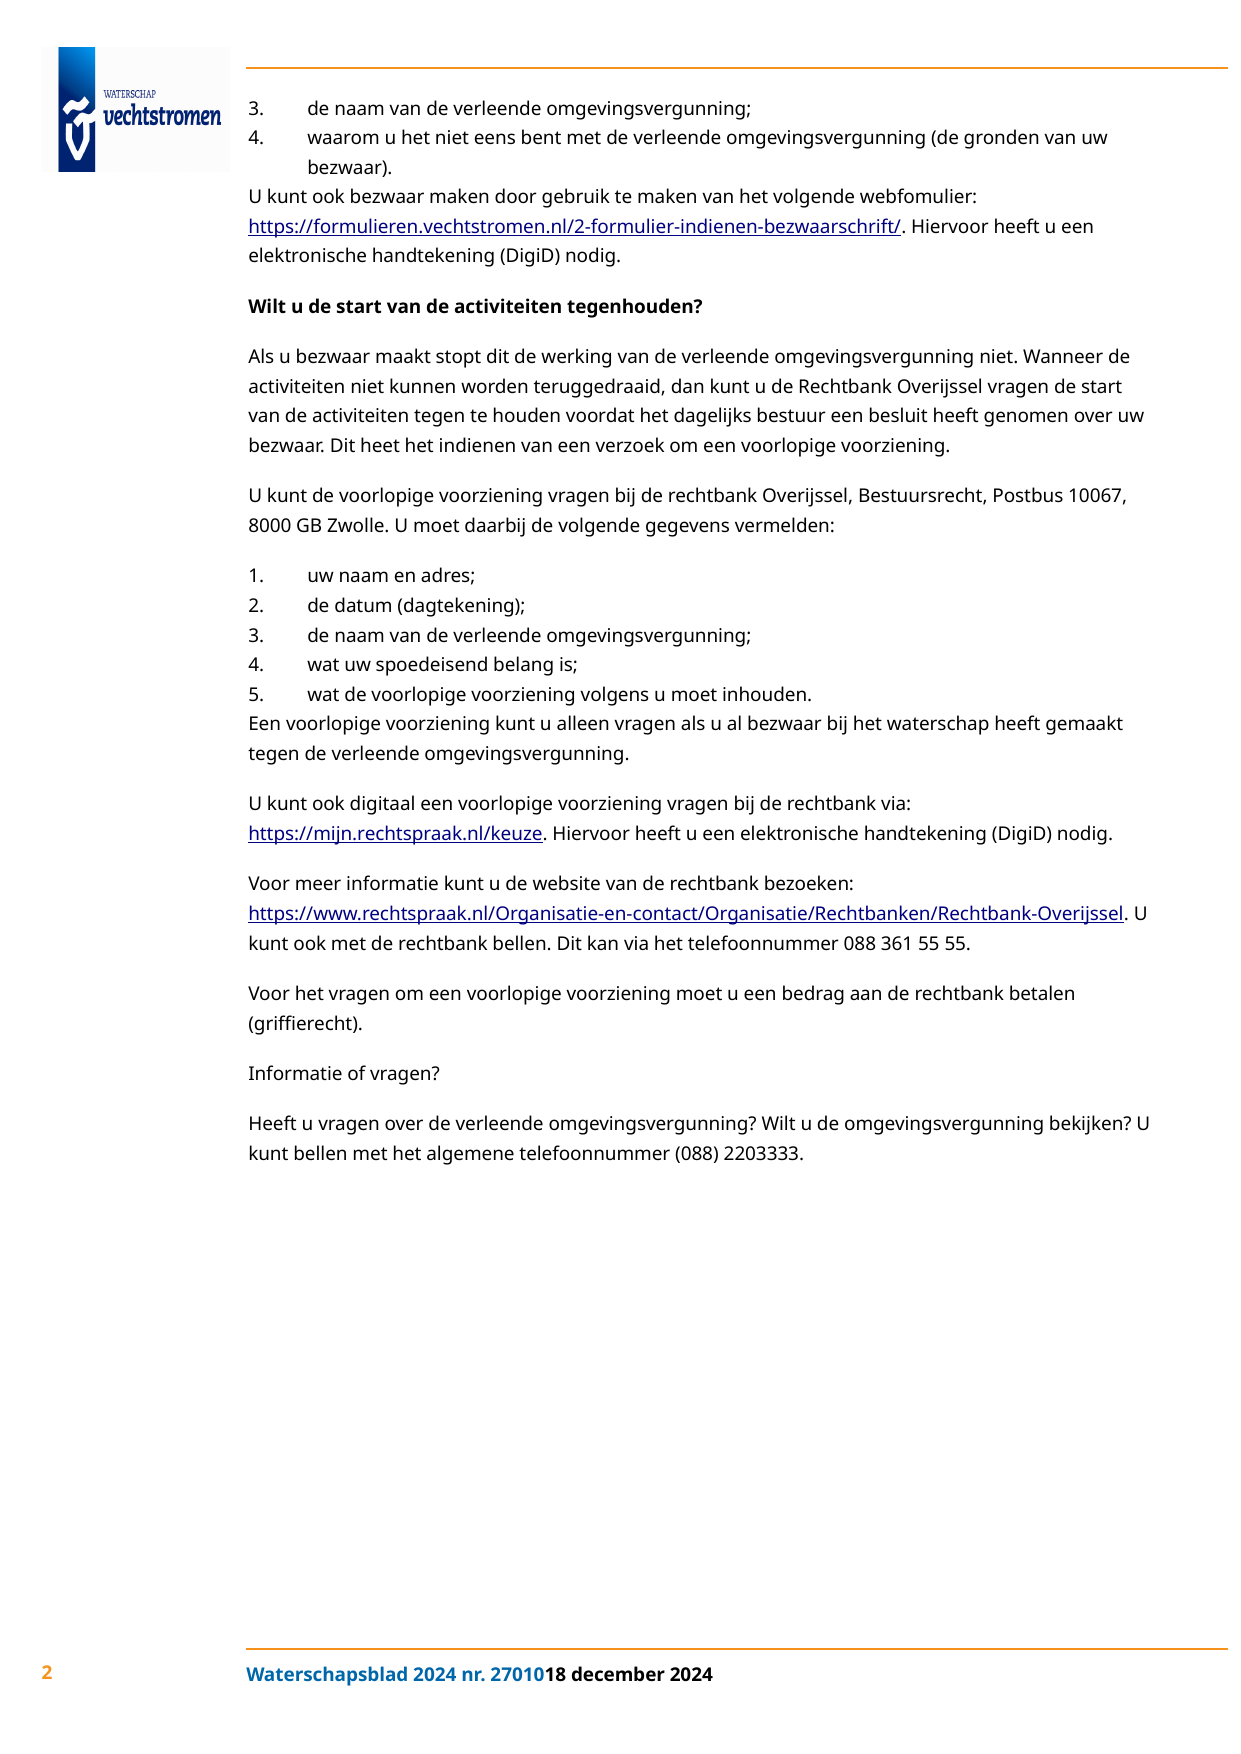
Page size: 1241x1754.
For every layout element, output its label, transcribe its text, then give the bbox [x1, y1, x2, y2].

list wat de voorlopige voorziening volgens u moet inhouden. [248, 681, 1152, 707]
text Voor het vragen om een voorlopige voorziening moet u een bedrag aan de rechtbank betalen (griffierecht). [248, 980, 1152, 1036]
list de naam van de verleende omgevingsvergunning; [248, 622, 1152, 648]
text Voor meer informatie kunt u de website van de rechtbank bezoeken: https://www.rechtspraak.nl/Organisatie-en-contact/Organisatie/Rechtbanken/Rechtbank-Overijssel. U kunt ook met de rechtbank bellen. Dit kan via het telefoonnummer 088 361 55 55. [248, 871, 1152, 956]
list wat uw spoedeisend belang is; [248, 651, 1152, 677]
text Als u bezwaar maakt stopt dit de werking van de verleende omgevingsvergunning niet. Wanneer de activiteiten niet kunnen worden teruggedraaid, dan kunt u de Rechtbank Overijssel vragen de start van de activiteiten tegen te houden voordat het dagelijks bestuur een besluit heeft genomen over uw bezwaar. Dit heet het indienen van een verzoek om een voorlopige voorziening. [248, 343, 1152, 458]
list de datum (dagtekening); [248, 592, 1152, 618]
list uw naam en adres; [248, 563, 1152, 588]
text Een voorlopige voorziening kunt u alleen vragen als u al bezwaar bij het waterschap heeft gemaakt tegen de verleende omgevingsvergunning. [248, 711, 1152, 766]
text Informatie of vragen? [248, 1060, 1152, 1086]
picture [41, 47, 231, 172]
text U kunt de voorlopige voorziening vragen bij de rechtbank Overijssel, Bestuursrecht, Postbus 10067, 8000 GB Zwolle. U moet daarbij de volgende gegevens vermelden: [248, 483, 1152, 538]
text U kunt ook digitaal een voorlopige voorziening vragen bij de rechtbank via: https://mijn.rechtspraak.nl/keuze. Hiervoor heeft u een elektronische handtekening (DigiD) nodig. [248, 791, 1152, 846]
list de naam van de verleende omgevingsvergunning; [248, 95, 1152, 121]
text U kunt ook bezwaar maken door gebruik te maken van het volgende webfomulier: https://formulieren.vechtstromen.nl/2-formulier-indienen-bezwaarschrift/. Hiervoor heeft u een elektronische handtekening (DigiD) nodig. [248, 183, 1152, 268]
text Heeft u vragen over de verleende omgevingsvergunning? Wilt u de omgevingsvergunning bekijken? U kunt bellen met het algemene telefoonnummer (088) 2203333. [248, 1111, 1152, 1166]
list waarom u het niet eens bent met de verleende omgevingsvergunning (de gronden van uw bezwaar). [248, 124, 1152, 180]
text Wilt u de start van de activiteiten tegenhouden? [248, 293, 1152, 319]
